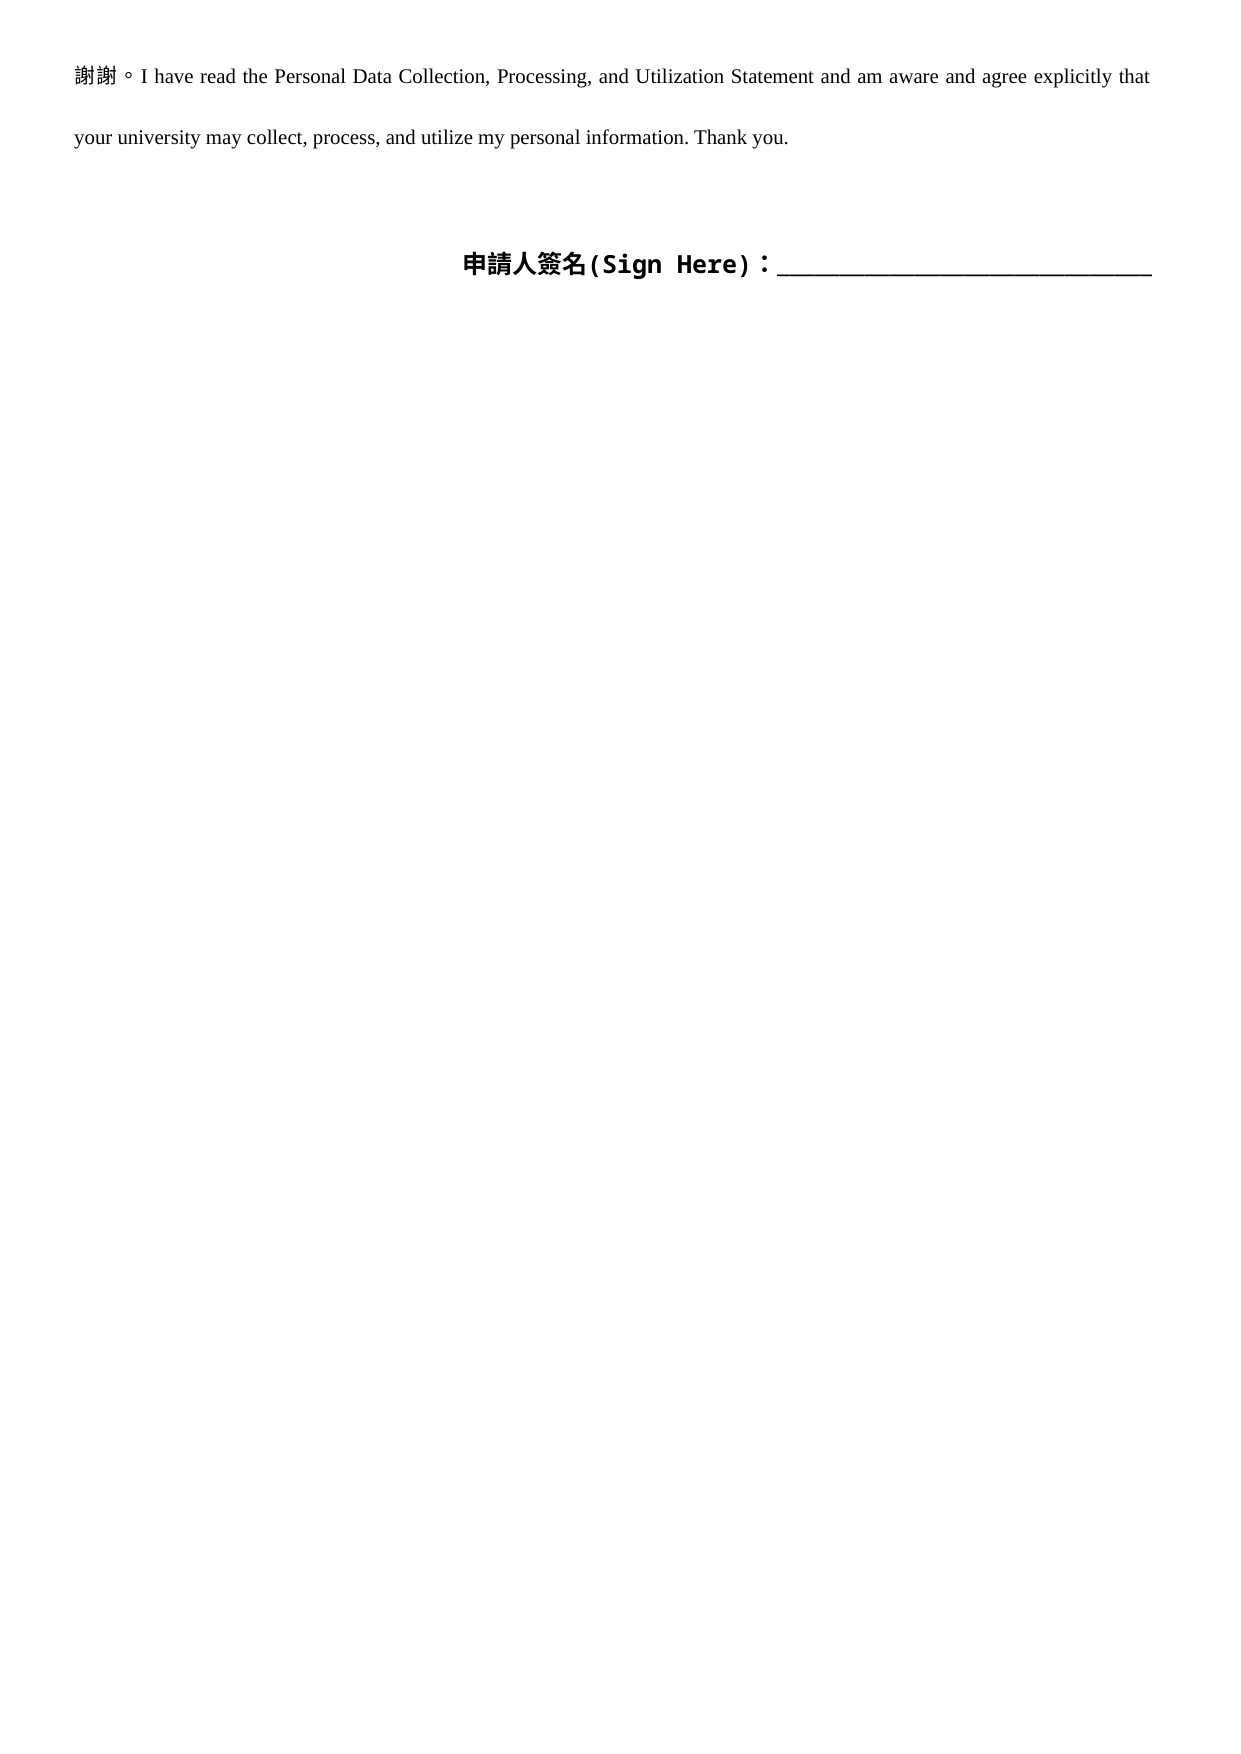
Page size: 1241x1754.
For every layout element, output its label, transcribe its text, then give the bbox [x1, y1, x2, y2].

text 謝謝。I have read the Personal Data Collection, Processing, and Utilization Statement and am aware and agree explicitly that your university may collect, process, and utilize my personal information. Thank you. [74, 33, 1152, 158]
text 申請人簽名(Sign Here)：______________________________ [174, 221, 1152, 283]
